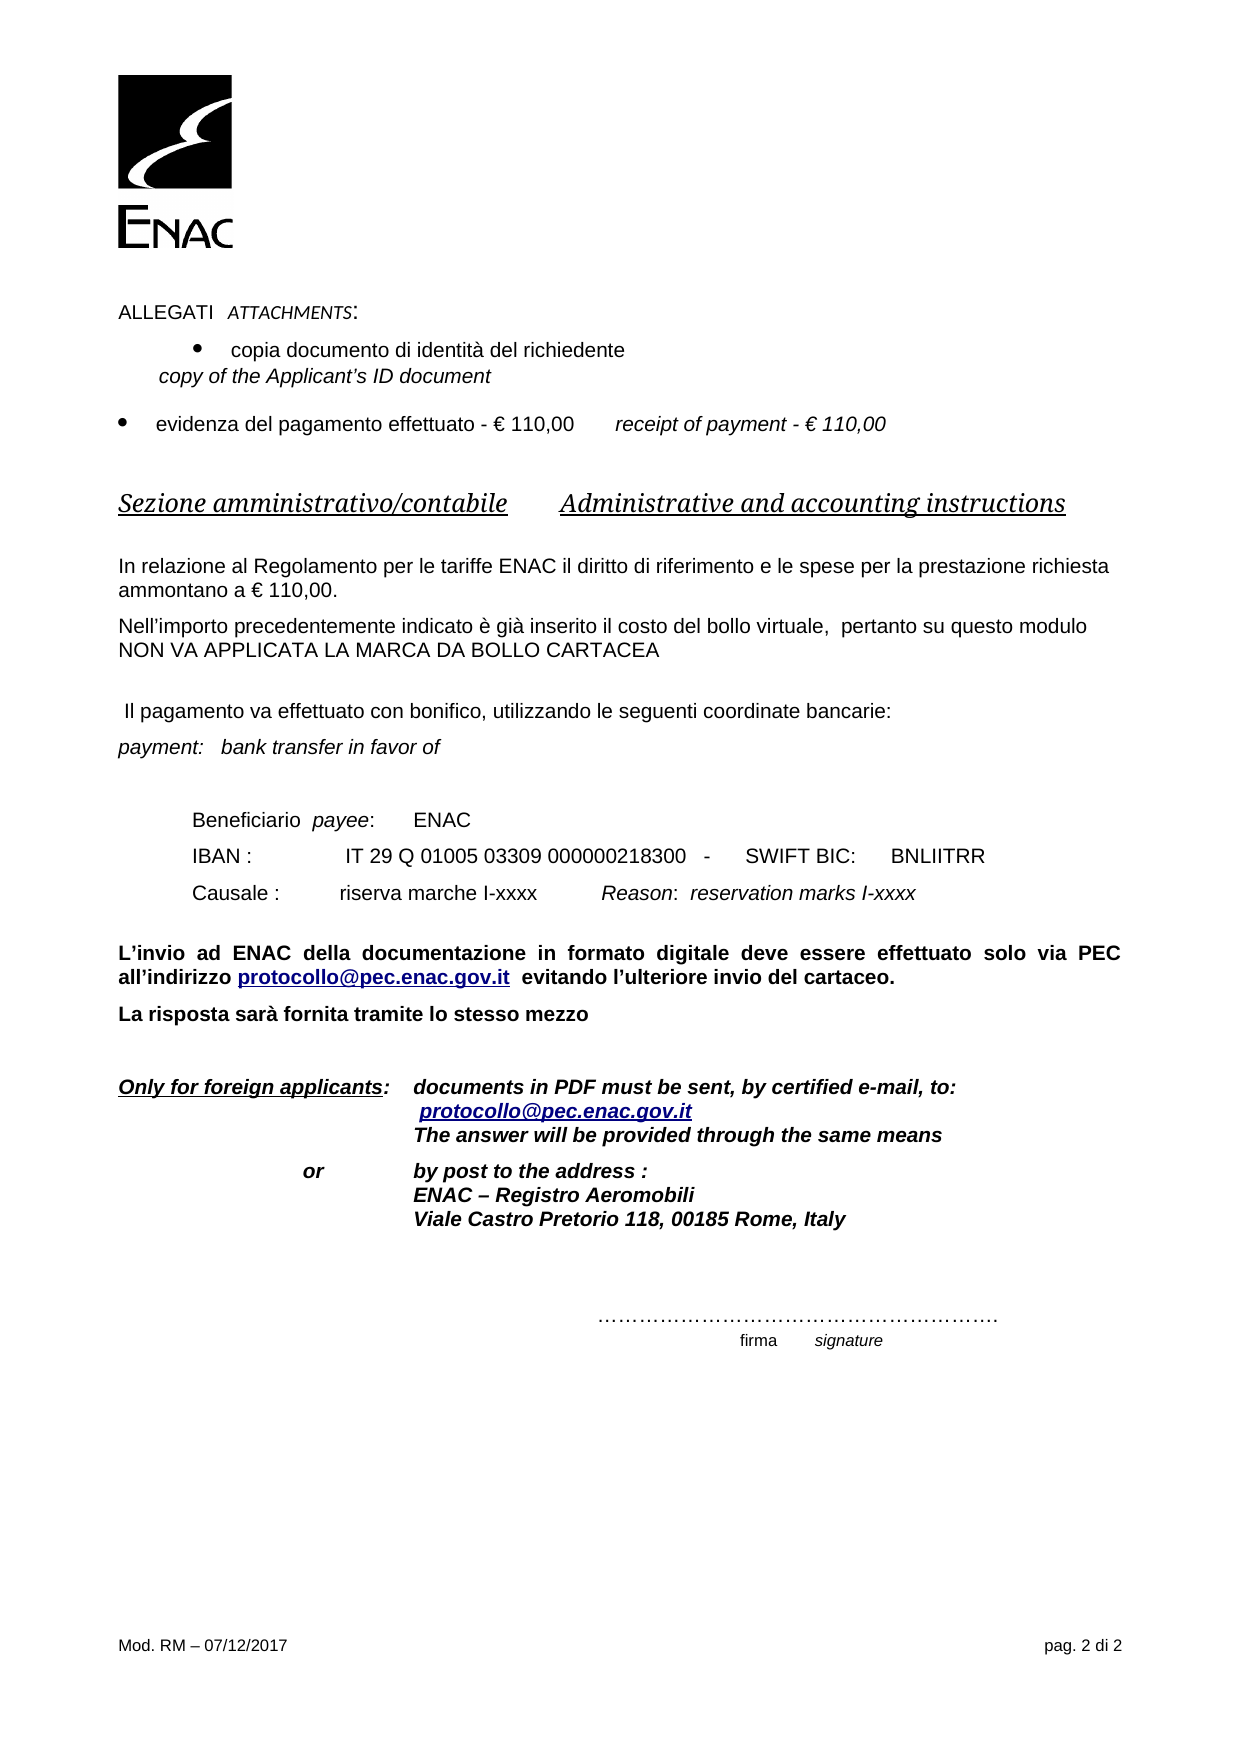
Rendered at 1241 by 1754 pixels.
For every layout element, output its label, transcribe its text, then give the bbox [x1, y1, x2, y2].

text La risposta sarà fornita tramite lo stesso mezzo [118, 1002, 1122, 1026]
text Only for foreign applicants: documents in PDF must be sent, by certified e-mail, to: [118, 1074, 1122, 1098]
text ENAC – Registro Aeromobili [413, 1183, 1122, 1207]
text Il pagamento va effettuato con bonifico, utilizzando le seguenti coordinate bancarie: [118, 698, 1122, 722]
text copy of the Applicant’s ID document [118, 363, 1122, 388]
text firma signature [118, 1327, 1122, 1351]
text The answer will be provided through the same means [118, 1122, 1122, 1146]
list copia documento di identità del richiedente [193, 338, 1122, 363]
text Beneficiario payee: ENAC [118, 808, 1122, 832]
text allegati attachments: [118, 295, 1122, 326]
text Nell’importo precedentemente indicato è già inserito il costo del bollo virtuale, pertanto su questo modulo NON VA APPLICATA LA MARCA DA BOLLO CARTACEA [118, 614, 1122, 662]
text IBAN : IT 29 Q 01005 03309 000000218300 - SWIFT BIC: BNLIITRR [118, 844, 1122, 868]
list evidenza del pagamento effettuato - € 110,00 receipt of payment - € 110,00 [118, 412, 1122, 437]
text or by post to the address : [118, 1159, 1122, 1183]
text protocollo@pec.enac.gov.it [339, 1098, 1122, 1122]
text …………………………………………………. [118, 1303, 1122, 1327]
text L’invio ad ENAC della documentazione in formato digitale deve essere effettuato solo via PEC all’indirizzo protocollo@pec.enac.gov.it evitando l’ulteriore invio del cartaceo. [118, 941, 1122, 989]
text Sezione amministrativo/contabile Administrative and accounting instructions [118, 486, 1122, 520]
text payment: bank transfer in favor of [118, 735, 1122, 759]
text In relazione al Regolamento per le tariffe ENAC il diritto di riferimento e le spese per la prestazione richiesta ammontano a € 110,00. [118, 554, 1122, 602]
text Viale Castro Pretorio 118, 00185 Rome, Italy [413, 1207, 1122, 1231]
text Causale : riserva marche I-xxxx Reason: reservation marks I-xxxx [118, 881, 1122, 905]
